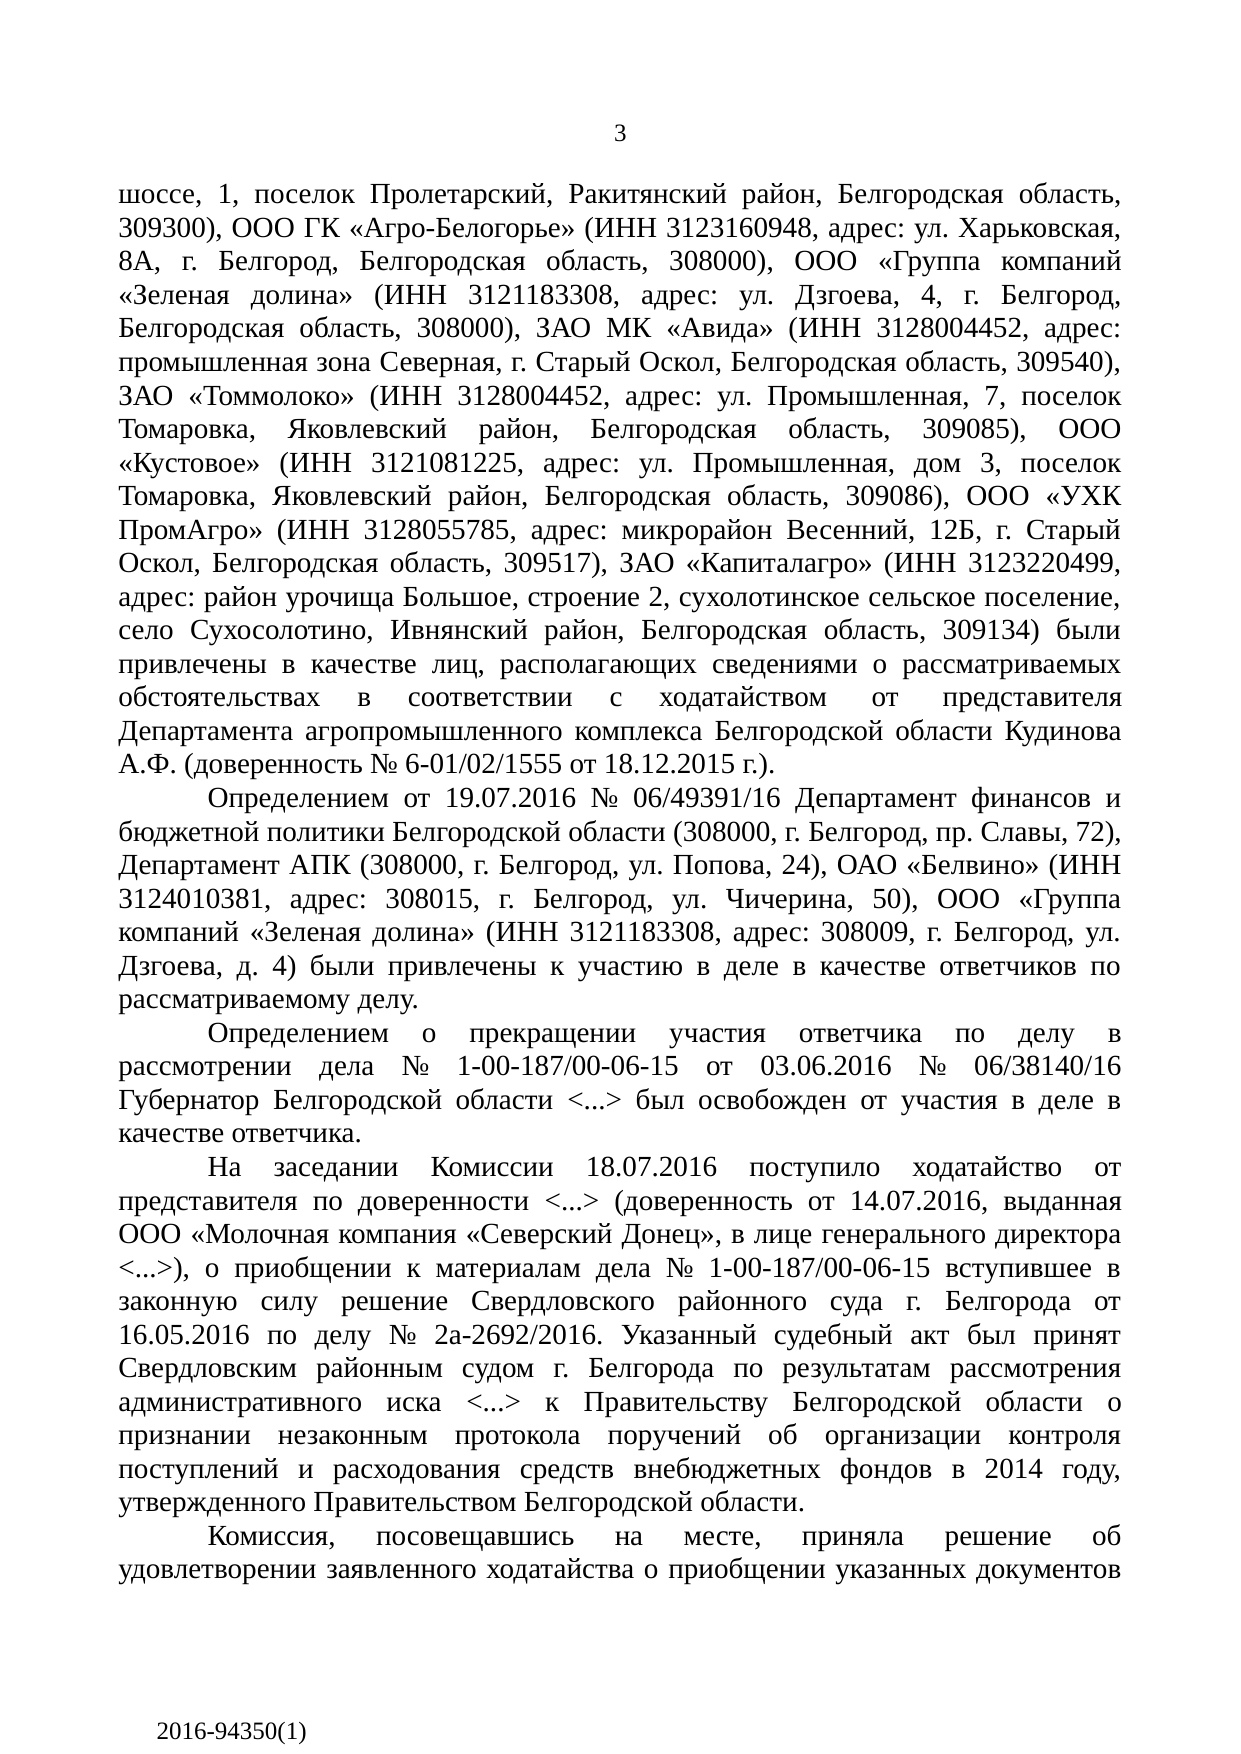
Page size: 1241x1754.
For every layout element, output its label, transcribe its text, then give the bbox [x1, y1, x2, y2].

text На заседании Комиссии 18.07.2016 поступило ходатайство от представителя по доверенности <...> (доверенность от 14.07.2016, выданная ООО «Молочная компания «Северский Донец», в лице генерального директора <...>), о приобщении к материалам дела № 1-00-187/00-06-15 вступившее в законную силу решение Свердловского районного суда г. Белгорода от 16.05.2016 по делу № 2а-2692/2016. Указанный судебный акт был принят Свердловским районным судом г. Белгорода по результатам рассмотрения административного иска <...> к Правительству Белгородской области о признании незаконным протокола поручений об организации контроля поступлений и расходования средств внебюджетных фондов в 2014 году, утвержденного Правительством Белгородской области. [118, 1149, 1122, 1518]
text шоссе, 1, поселок Пролетарский, Ракитянский район, Белгородская область, 309300), ООО ГК «Агро-Белогорье» (ИНН 3123160948, адрес: ул. Харьковская, 8А, г. Белгород, Белгородская область, 308000), ООО «Группа компаний «Зеленая долина» (ИНН 3121183308, адрес: ул. Дзгоева, 4, г. Белгород, Белгородская область, 308000), ЗАО МК «Авида» (ИНН 3128004452, адрес: промышленная зона Северная, г. Старый Оскол, Белгородская область, 309540), ЗАО «Томмолоко» (ИНН 3128004452, адрес: ул. Промышленная, 7, поселок Томаровка, Яковлевский район, Белгородская область, 309085), ООО «Кустовое» (ИНН 3121081225, адрес: ул. Промышленная, дом 3, поселок Томаровка, Яковлевский район, Белгородская область, 309086), ООО «УХК ПромАгро» (ИНН 3128055785, адрес: микрорайон Весенний, 12Б, г. Старый Оскол, Белгородская область, 309517), ЗАО «Капиталагро» (ИНН 3123220499, адрес: район урочища Большое, строение 2, сухолотинское сельское поселение, село Сухосолотино, Ивнянский район, Белгородская область, 309134) были привлечены в качестве лиц, располагающих сведениями о рассматриваемых обстоятельствах в соответствии с ходатайством от представителя Департамента агропромышленного комплекса Белгородской области Кудинова А.Ф. (доверенность № 6-01/02/1555 от 18.12.2015 г.). [118, 176, 1122, 780]
text Определением от 19.07.2016 № 06/49391/16 Департамент финансов и бюджетной политики Белгородской области (308000, г. Белгород, пр. Славы, 72), Департамент АПК (308000, г. Белгород, ул. Попова, 24), ОАО «Белвино» (ИНН 3124010381, адрес: 308015, г. Белгород, ул. Чичерина, 50), ООО «Группа компаний «Зеленая долина» (ИНН 3121183308, адрес: 308009, г. Белгород, ул. Дзгоева, д. 4) были привлечены к участию в деле в качестве ответчиков по рассматриваемому делу. [118, 780, 1122, 1015]
text Комиссия, посовещавшись на месте, приняла решение об удовлетворении заявленного ходатайства о приобщении указанных документов [118, 1518, 1122, 1585]
text Определением о прекращении участия ответчика по делу в рассмотрении дела № 1-00-187/00-06-15 от 03.06.2016 № 06/38140/16 Губернатор Белгородской области <...> был освобожден от участия в деле в качестве ответчика. [118, 1015, 1122, 1149]
